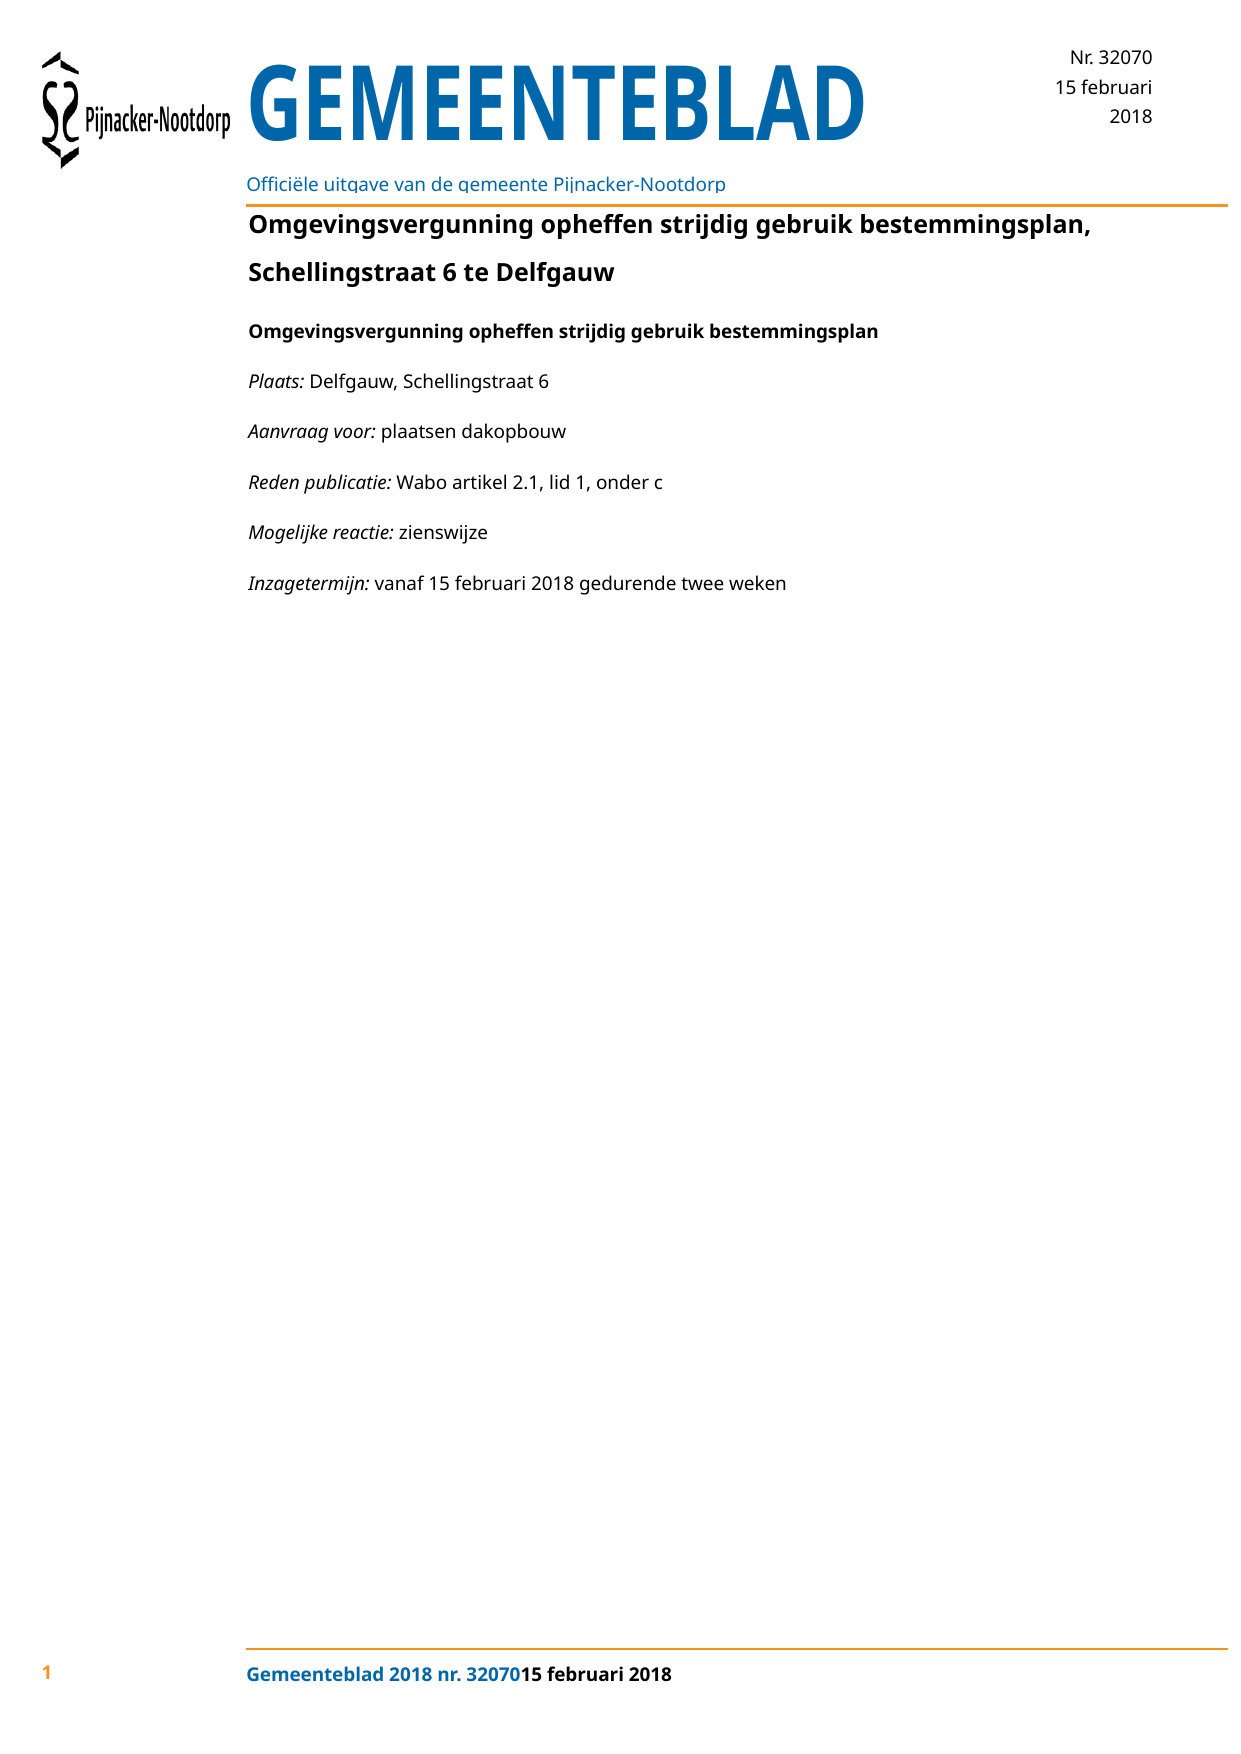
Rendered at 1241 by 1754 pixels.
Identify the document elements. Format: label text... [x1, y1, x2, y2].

text Inzagetermijn: vanaf 15 februari 2018 gedurende twee weken [248, 570, 1152, 596]
text Mogelijke reactie: zienswijze [248, 519, 1152, 545]
text Aanvraag voor: plaatsen dakopbouw [248, 419, 1152, 444]
text Omgevingsvergunning opheffen strijdig gebruik bestemmingsplan, Schellingstraat 6 te Delfgauw [248, 207, 1152, 288]
text Omgevingsvergunning opheffen strijdig gebruik bestemmingsplan [248, 318, 1152, 344]
text Plaats: Delfgauw, Schellingstraat 6 [248, 368, 1152, 394]
picture [41, 47, 231, 172]
text Reden publicatie: Wabo artikel 2.1, lid 1, onder c [248, 469, 1152, 495]
